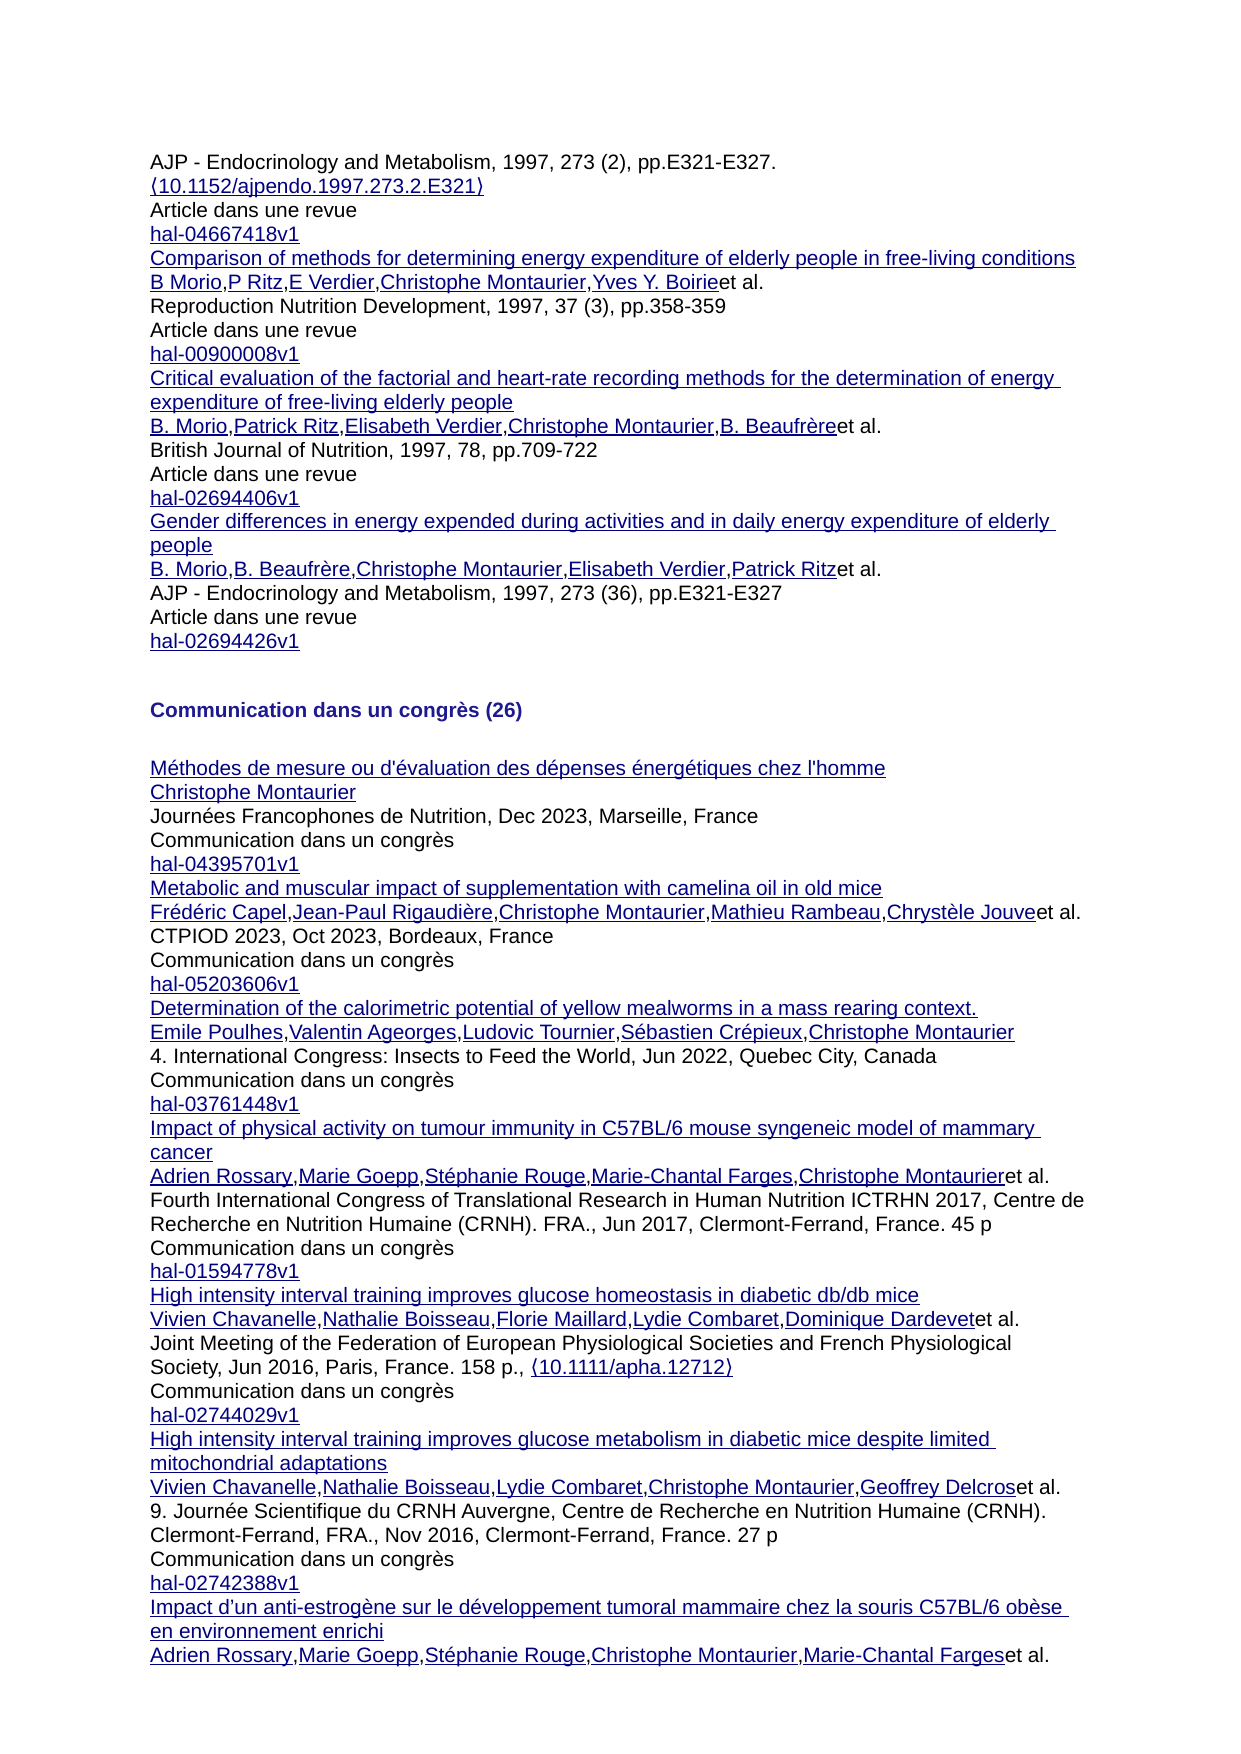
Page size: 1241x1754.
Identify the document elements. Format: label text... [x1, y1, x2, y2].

table_cell High intensity interval training improves glucose homeostasis in diabetic db/db mice Vivien Chavanelle,Nathalie Boisseau,Florie Maillard,Lydie Combaret,Dominique Dardevetet al. Joint Meeting of the Federation of European Physiological Societies and French Physiological Society, Jun 2016, Paris, France. 158 p., ⟨10.1111/apha.12712⟩ Communication dans un congrès hal-02744029v1 [150, 1283, 1090, 1427]
table_cell Metabolic and muscular impact of supplementation with camelina oil in old mice Frédéric Capel,Jean-Paul Rigaudière,Christophe Montaurier,Mathieu Rambeau,Chrystèle Jouveet al. CTPIOD 2023, Oct 2023, Bordeaux, France Communication dans un congrès hal-05203606v1 [150, 876, 1090, 996]
table_cell AJP - Endocrinology and Metabolism, 1997, 273 (2), pp.E321-E327. ⟨10.1152/ajpendo.1997.273.2.E321⟩ Article dans une revue hal-04667418v1 [150, 150, 1090, 246]
table_cell Comparison of methods for determining energy expenditure of elderly people in free-living conditions B Morio,P Ritz,E Verdier,Christophe Montaurier,Yves Y. Boirieet al. Reproduction Nutrition Development, 1997, 37 (3), pp.358-359 Article dans une revue hal-00900008v1 [150, 246, 1090, 366]
table_header Méthodes de mesure ou d'évaluation des dépenses énergétiques chez l'homme Christophe Montaurier Journées Francophones de Nutrition, Dec 2023, Marseille, France Communication dans un congrès hal-04395701v1 [150, 756, 1090, 876]
table_cell High intensity interval training improves glucose metabolism in diabetic mice despite limited mitochondrial adaptations Vivien Chavanelle,Nathalie Boisseau,Lydie Combaret,Christophe Montaurier,Geoffrey Delcroset al. 9. Journée Scientifique du CRNH Auvergne, Centre de Recherche en Nutrition Humaine (CRNH). Clermont-Ferrand, FRA., Nov 2016, Clermont-Ferrand, France. 27 p Communication dans un congrès hal-02742388v1 [150, 1427, 1090, 1595]
table_cell Determination of the calorimetric potential of yellow mealworms in a mass rearing context. Emile Poulhes,Valentin Ageorges,Ludovic Tournier,Sébastien Crépieux,Christophe Montaurier 4. International Congress: Insects to Feed the World, Jun 2022, Quebec City, Canada Communication dans un congrès hal-03761448v1 [150, 996, 1090, 1116]
subtitle Communication dans un congrès (26) [150, 698, 1090, 722]
table_cell Gender differences in energy expended during activities and in daily energy expenditure of elderly people B. Morio,B. Beaufrère,Christophe Montaurier,Elisabeth Verdier,Patrick Ritzet al. AJP - Endocrinology and Metabolism, 1997, 273 (36), pp.E321-E327 Article dans une revue hal-02694426v1 [150, 509, 1090, 653]
table_cell Critical evaluation of the factorial and heart-rate recording methods for the determination of energy expenditure of free-living elderly people B. Morio,Patrick Ritz,Elisabeth Verdier,Christophe Montaurier,B. Beaufrèreet al. British Journal of Nutrition, 1997, 78, pp.709-722 Article dans une revue hal-02694406v1 [150, 366, 1090, 509]
table_cell Impact d’un anti-estrogène sur le développement tumoral mammaire chez la souris C57BL/6 obèse en environnement enrichi Adrien Rossary,Marie Goepp,Stéphanie Rouge,Christophe Montaurier,Marie-Chantal Fargeset al. [150, 1595, 1090, 1667]
table_cell Impact of physical activity on tumour immunity in C57BL/6 mouse syngeneic model of mammary cancer Adrien Rossary,Marie Goepp,Stéphanie Rouge,Marie-Chantal Farges,Christophe Montaurieret al. Fourth International Congress of Translational Research in Human Nutrition ICTRHN 2017, Centre de Recherche en Nutrition Humaine (CRNH). FRA., Jun 2017, Clermont-Ferrand, France. 45 p Communication dans un congrès hal-01594778v1 [150, 1116, 1090, 1283]
